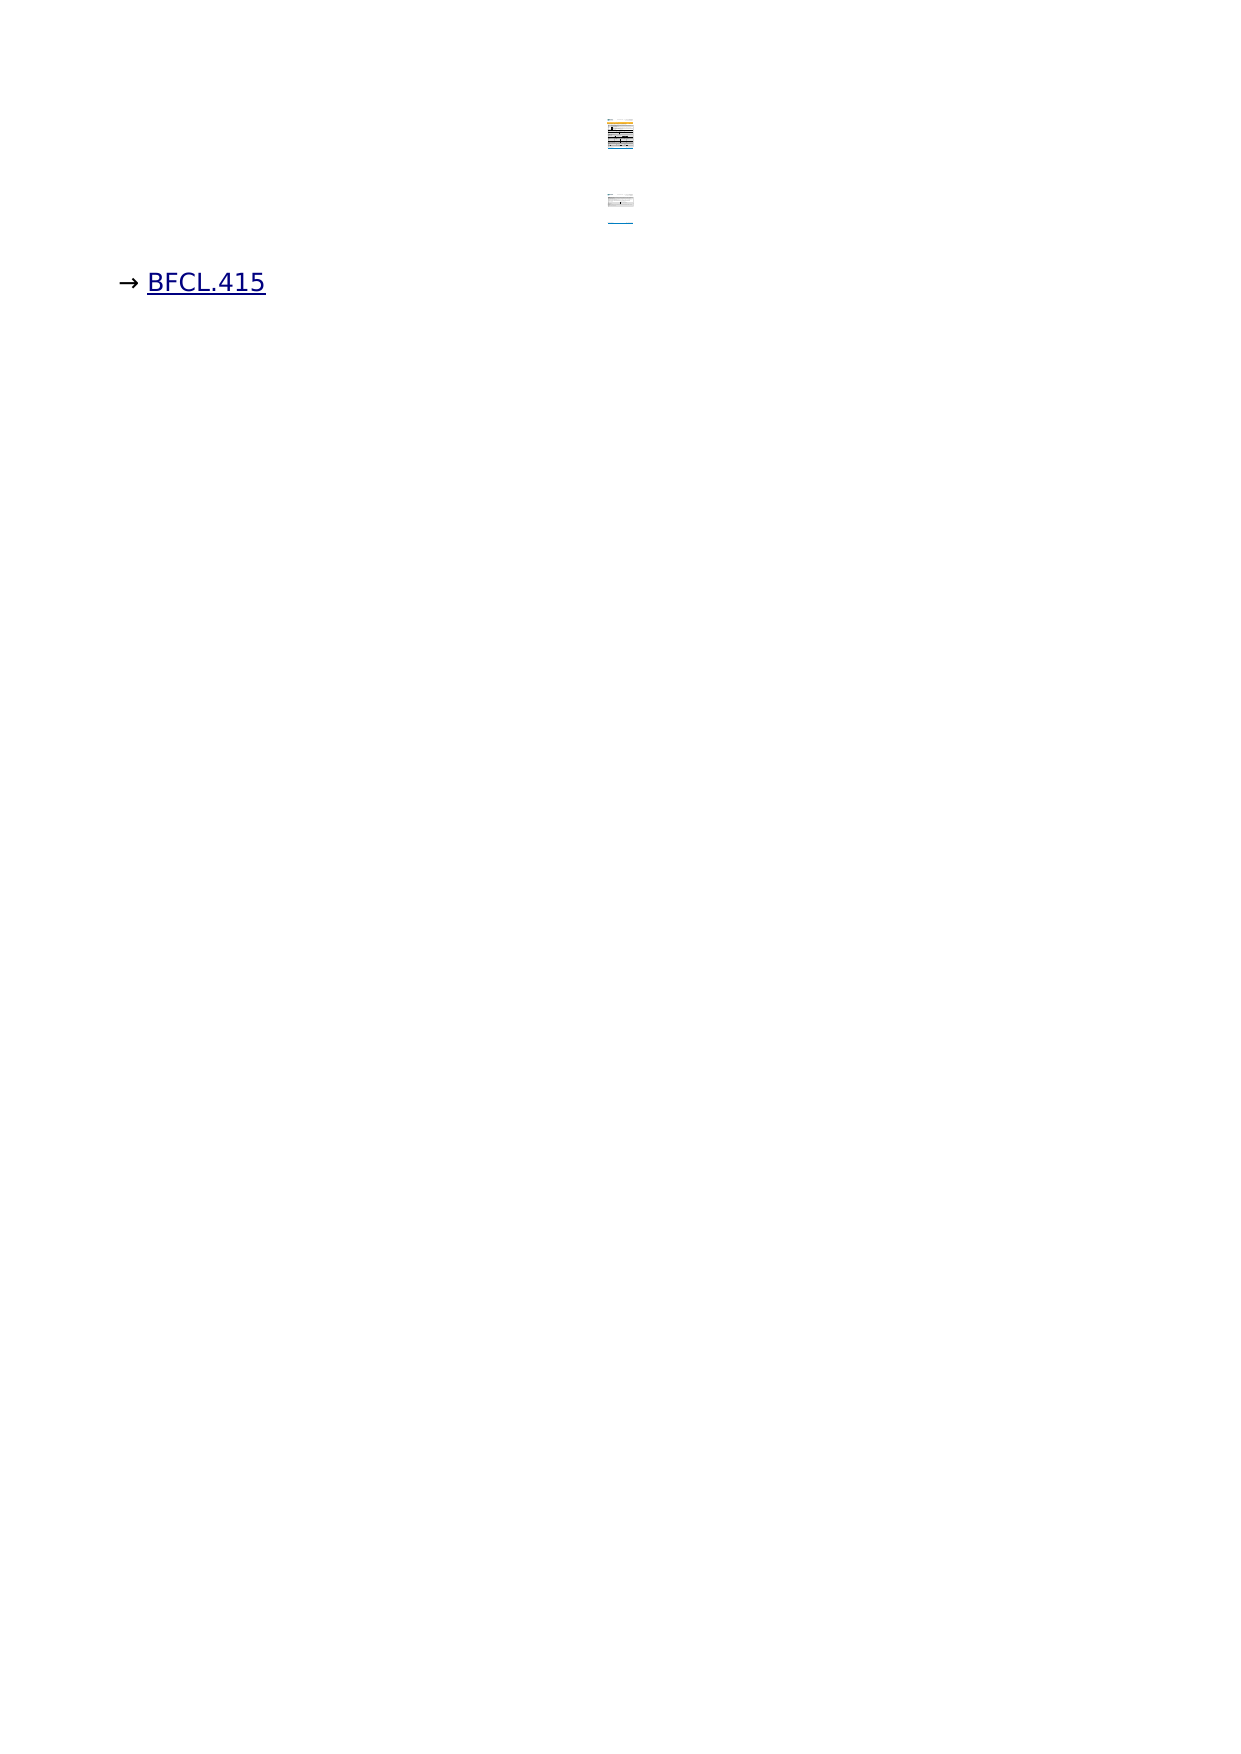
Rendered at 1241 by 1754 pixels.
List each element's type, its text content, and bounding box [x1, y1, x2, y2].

text → BFCL.415 [118, 268, 1122, 297]
